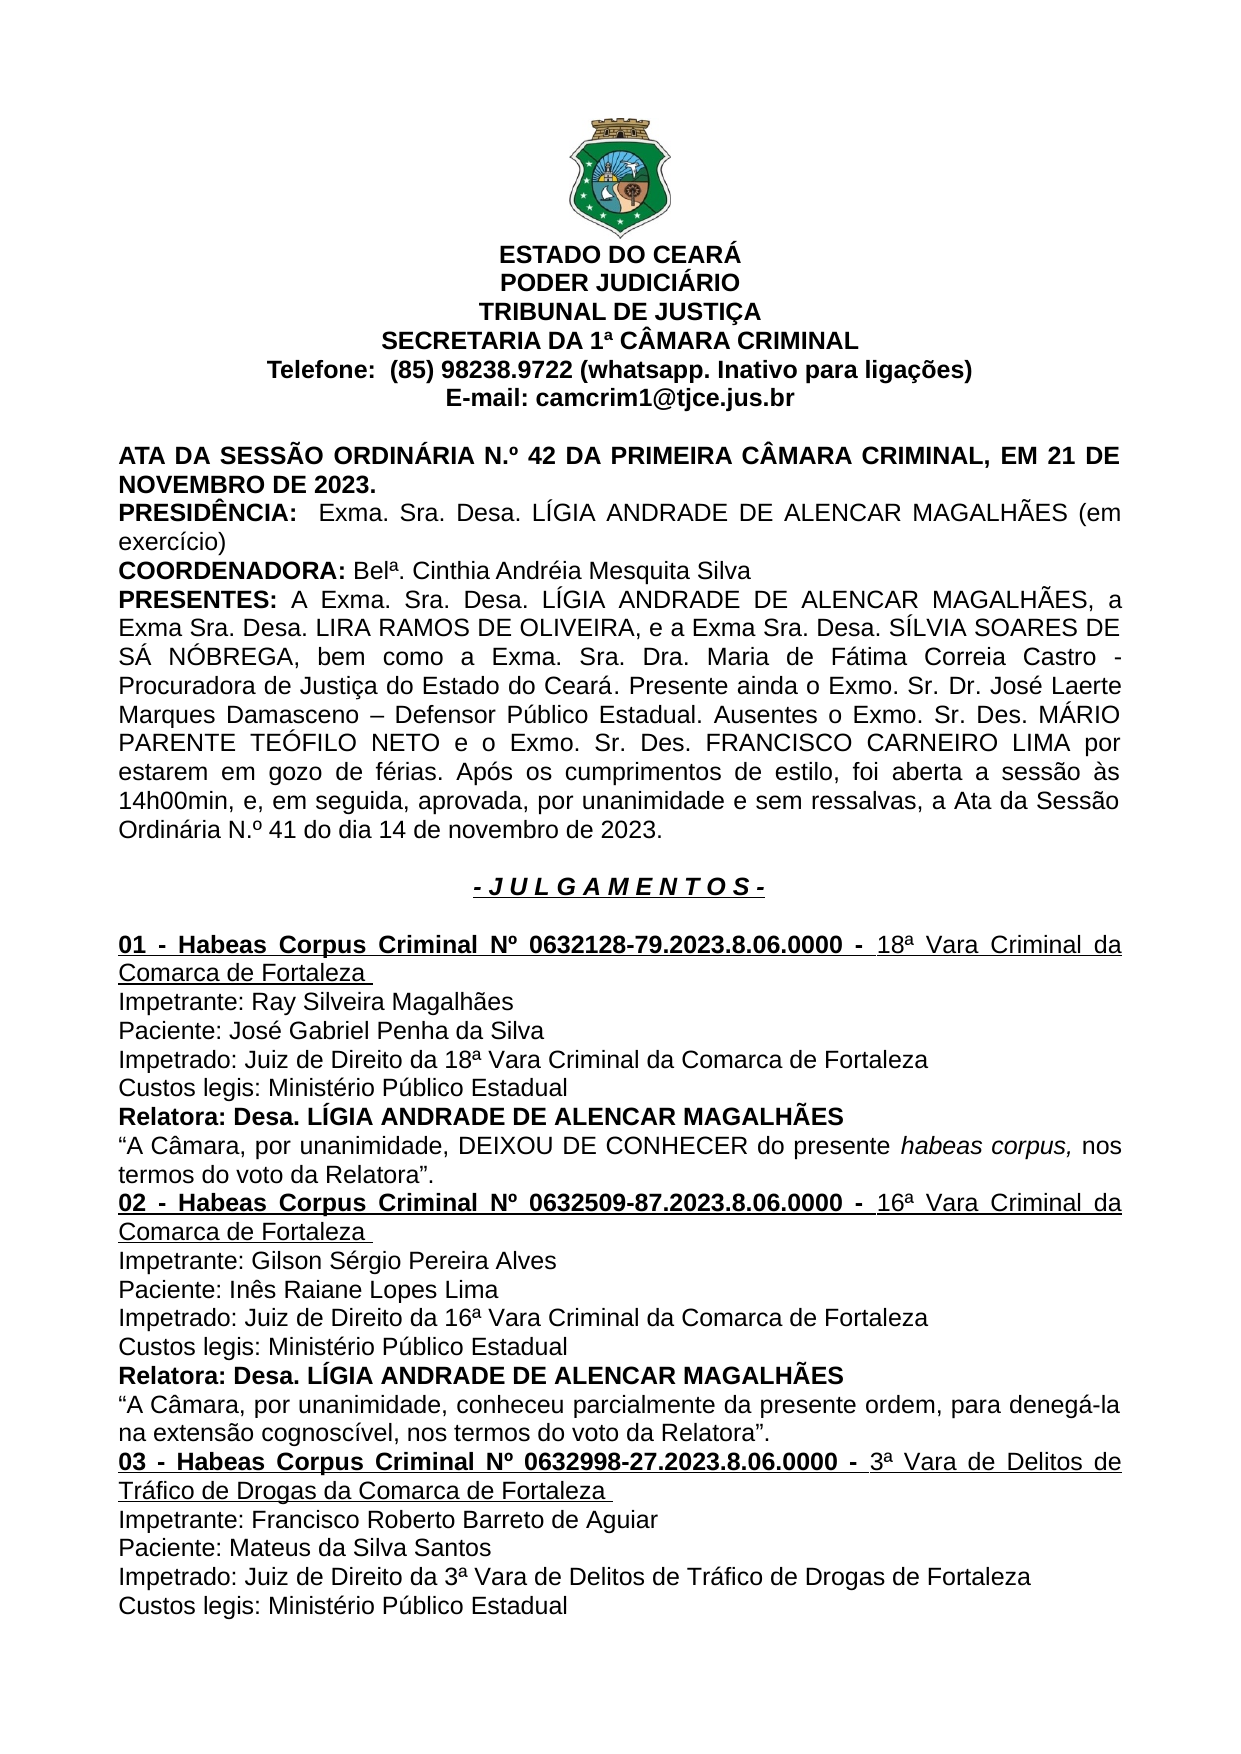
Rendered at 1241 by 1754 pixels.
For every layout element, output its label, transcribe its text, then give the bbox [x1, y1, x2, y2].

text Comarca de Fortaleza [118, 956, 1122, 987]
text - J U L G A M E N T O S - [118, 872, 1122, 901]
text 01 - Habeas Corpus Criminal Nº 0632128-79.2023.8.06.0000 - 18ª Vara Criminal da [118, 929, 1122, 955]
text TRIBUNAL DE JUSTIÇA [118, 297, 1122, 326]
picture [569, 118, 671, 240]
text “A Câmara, por unanimidade, DEIXOU DE CONHECER do presente habeas corpus, nos termos do voto da Relatora”. [118, 1131, 1122, 1188]
text PODER JUDICIÁRIO [118, 268, 1122, 297]
text Impetrado: Juiz de Direito da 16ª Vara Criminal da Comarca de Fortaleza [118, 1303, 1122, 1332]
text Relatora: Desa. LÍGIA ANDRADE DE ALENCAR MAGALHÃES [118, 1102, 1122, 1131]
text Impetrado: Juiz de Direito da 3ª Vara de Delitos de Tráfico de Drogas de Fortaleza [118, 1562, 1122, 1591]
text Custos legis: Ministério Público Estadual [118, 1591, 1122, 1619]
text Paciente: Inês Raiane Lopes Lima [118, 1274, 1122, 1303]
text COORDENADORA: Belª. Cinthia Andréia Mesquita Silva [118, 556, 1122, 584]
text Custos legis: Ministério Público Estadual [118, 1073, 1122, 1102]
text ESTADO DO CEARÁ [118, 239, 1122, 268]
text Relatora: Desa. LÍGIA ANDRADE DE ALENCAR MAGALHÃES [118, 1361, 1122, 1389]
text PRESENTES: A Exma. Sra. Desa. LÍGIA ANDRADE DE ALENCAR MAGALHÃES, a Exma Sra. Desa. LIRA RAMOS DE OLIVEIRA, e a Exma Sra. Desa. SÍLVIA SOARES DE SÁ NÓBREGA, bem como a Exma. Sra. Dra. Maria de Fátima Correia Castro - Procuradora de Justiça do Estado do Ceará. Presente ainda o Exmo. Sr. Dr. José Laerte Marques Damasceno – Defensor Público Estadual. Ausentes o Exmo. Sr. Des. MÁRIO PARENTE TEÓFILO NETO e o Exmo. Sr. Des. FRANCISCO CARNEIRO LIMA por estarem em gozo de férias. Após os cumprimentos de estilo, foi aberta a sessão às 14h00min, e, em seguida, aprovada, por unanimidade e sem ressalvas, a Ata da Sessão Ordinária N.º 41 do dia 14 de novembro de 2023. [118, 584, 1122, 843]
text “A Câmara, por unanimidade, conheceu parcialmente da presente ordem, para denegá-la na extensão cognoscível, nos termos do voto da Relatora”. [118, 1389, 1122, 1447]
text ATA DA SESSÃO ORDINÁRIA N.º 42 DA PRIMEIRA CÂMARA CRIMINAL, EM 21 DE NOVEMBRO DE 2023. [118, 441, 1122, 498]
text 02 - Habeas Corpus Criminal Nº 0632509-87.2023.8.06.0000 - 16ª Vara Criminal da [118, 1188, 1122, 1213]
text Custos legis: Ministério Público Estadual [118, 1332, 1122, 1361]
text Impetrado: Juiz de Direito da 18ª Vara Criminal da Comarca de Fortaleza [118, 1044, 1122, 1073]
text 03 - Habeas Corpus Criminal Nº 0632998-27.2023.8.06.0000 - 3ª Vara de Delitos de [118, 1447, 1122, 1472]
text Telefone: (85) 98238.9722 (whatsapp. Inativo para ligações) [118, 354, 1122, 383]
text Impetrante: Francisco Roberto Barreto de Aguiar [118, 1504, 1122, 1533]
text PRESIDÊNCIA: Exma. Sra. Desa. LÍGIA ANDRADE DE ALENCAR MAGALHÃES (em exercício) [118, 498, 1122, 556]
text SECRETARIA DA 1ª CÂMARA CRIMINAL [118, 326, 1122, 354]
text Comarca de Fortaleza [118, 1214, 1122, 1246]
text Paciente: Mateus da Silva Santos [118, 1533, 1122, 1562]
text Paciente: José Gabriel Penha da Silva [118, 1016, 1122, 1044]
text Impetrante: Gilson Sérgio Pereira Alves [118, 1246, 1122, 1274]
text Impetrante: Ray Silveira Magalhães [118, 987, 1122, 1016]
text Tráfico de Drogas da Comarca de Fortaleza [118, 1473, 1122, 1504]
text E-mail: camcrim1@tjce.jus.br [118, 383, 1122, 412]
